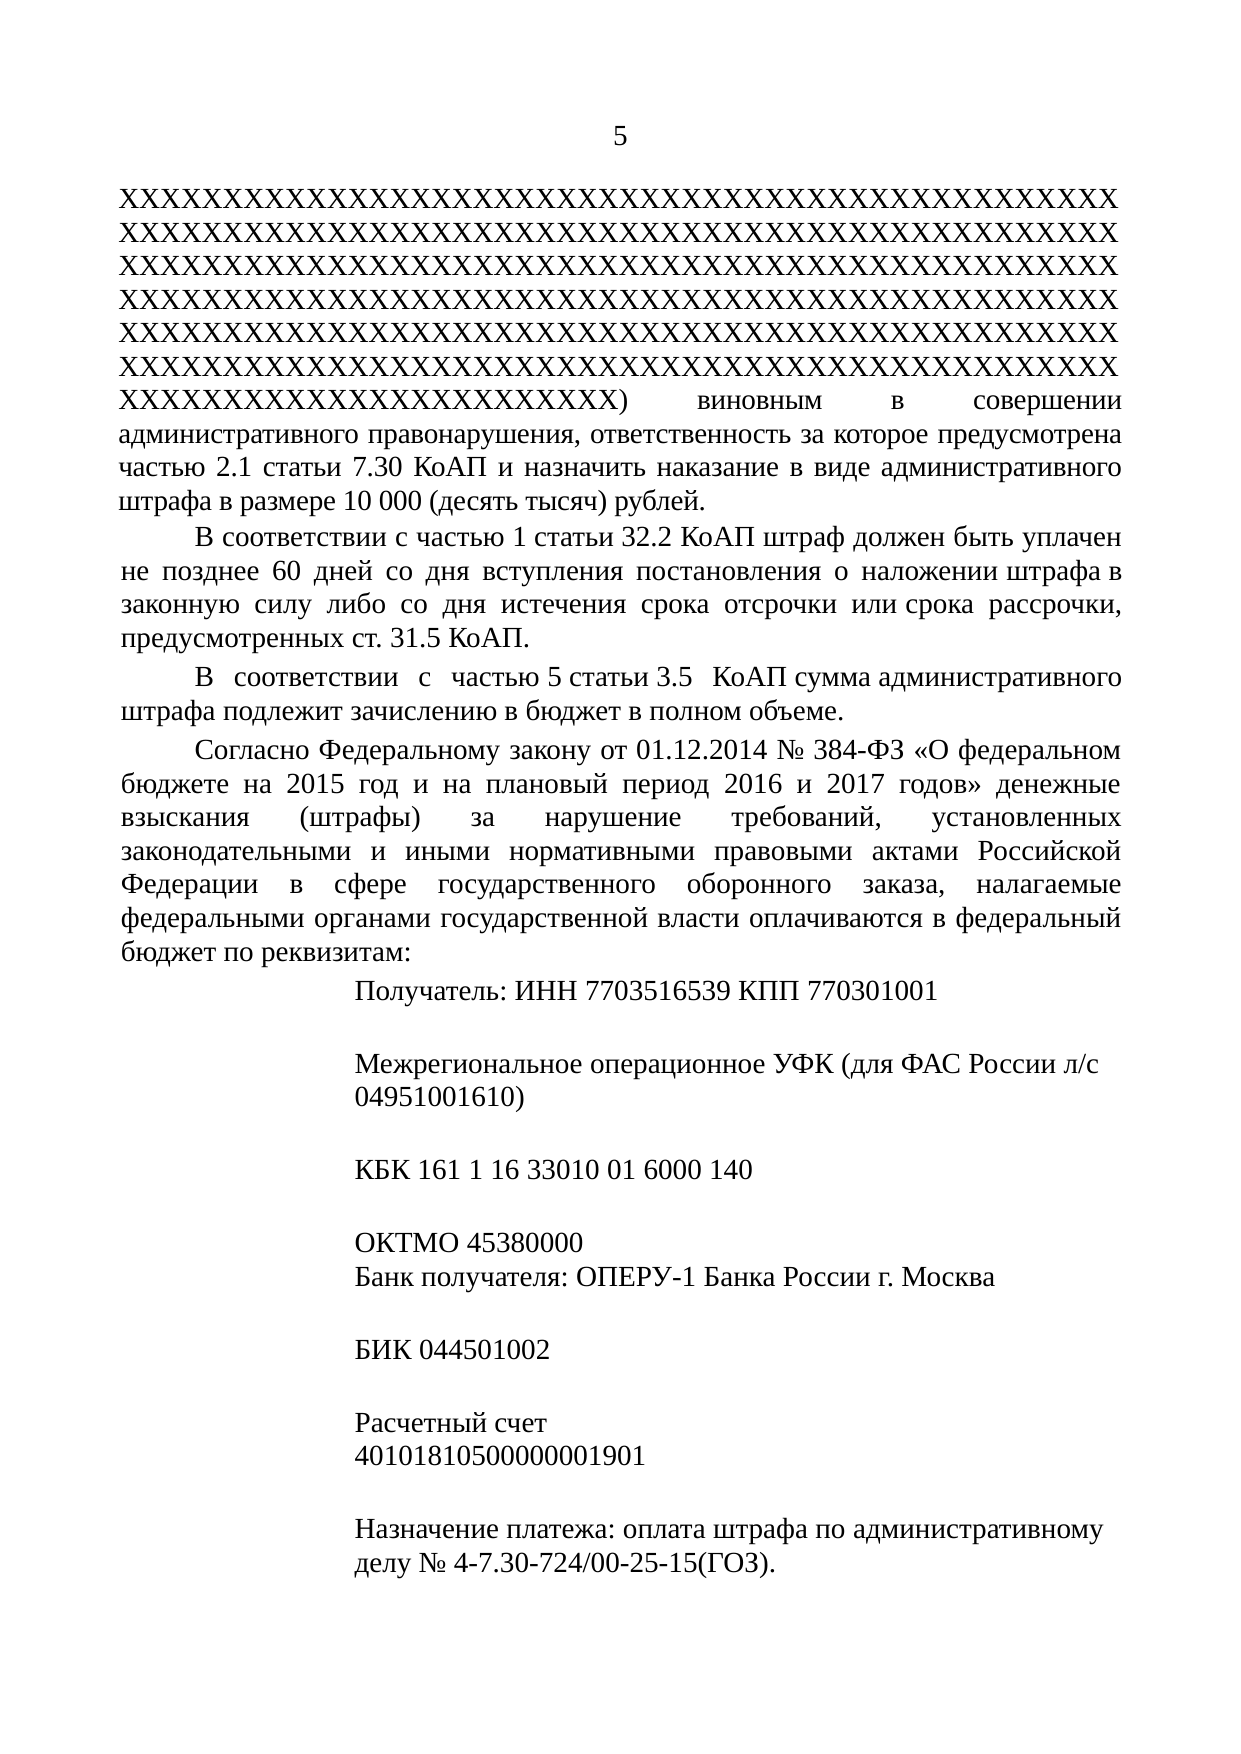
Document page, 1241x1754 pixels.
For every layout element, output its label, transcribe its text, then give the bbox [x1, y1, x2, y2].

text Расчетный счет 40101810500000001901 [354, 1405, 1122, 1505]
text КБК 161 1 16 33010 01 6000 140 [354, 1152, 1122, 1219]
text Назначение платежа: оплата штрафа по административному делу № 4-7.30-724/00-25-15(ГОЗ). [354, 1511, 1122, 1578]
text Согласно Федеральному закону от 01.12.2014 № 384-ФЗ «О федеральном бюджете на 2015 год и на плановый период 2016 и 2017 годов» денежные взыскания (штрафы) за нарушение требований, установленных законодательными и иными нормативными правовыми актами Российской Федерации в сфере государственного оборонного заказа, налагаемые федеральными органами государственной власти оплачиваются в федеральный бюджет по реквизитам: [121, 732, 1122, 967]
text Получатель: ИНН 7703516539 КПП 770301001 [354, 973, 1122, 1040]
text БИК 044501002 [354, 1332, 1122, 1399]
text В соответствии с частью 1 статьи 32.2 КоАП штраф должен быть уплачен не позднее 60 дней со дня вступления постановления о наложении штрафа в законную силу либо со дня истечения срока отсрочки или срока рассрочки, предусмотренных ст. 31.5 КоАП. [121, 519, 1122, 654]
text XXXXXXXXXXXXXXXXXXXXXXXXXXXXXXXXXXXXXXXXXXXXXXXXXXXXXXXXXXXXXXXXXXXXXXXXXXXXXXXXXXXXXXXXXXXXXXXXXXXXXXXXXXXXXXXXXXXXXXXXXXXXXXXXXXXXXXXXXXXXXXXXXXXXXXXXXXXXXXXXXXXXXXXXXXXXXXXXXXXXXXXXXXXXXXXXXXXXXXXXXXXXXXXXXXXXXXXXXXXXXXXXXXXXXXXXXXXXXXXXXXXXXXXXXXXXXXXXXXXXXXXXXXXXXXXXXXXXXXXXXXXXXXXXXXXXXXXXXXXXXXXXXXXXXXXX) виновным в совершении административного правонарушения, ответственность за которое предусмотрена частью 2.1 статьи 7.30 КоАП и назначить наказание в виде административного штрафа в размере 10 000 (десять тысяч) рублей. [118, 181, 1122, 517]
text ОКТМО 45380000 Банк получателя: ОПЕРУ-1 Банка России г. Москва [354, 1225, 1122, 1326]
text В соответствии с частью 5 статьи 3.5 КоАП сумма административного штрафа подлежит зачислению в бюджет в полном объеме. [121, 659, 1122, 727]
text Межрегиональное операционное УФК (для ФАС России л/с 04951001610) [354, 1046, 1122, 1147]
